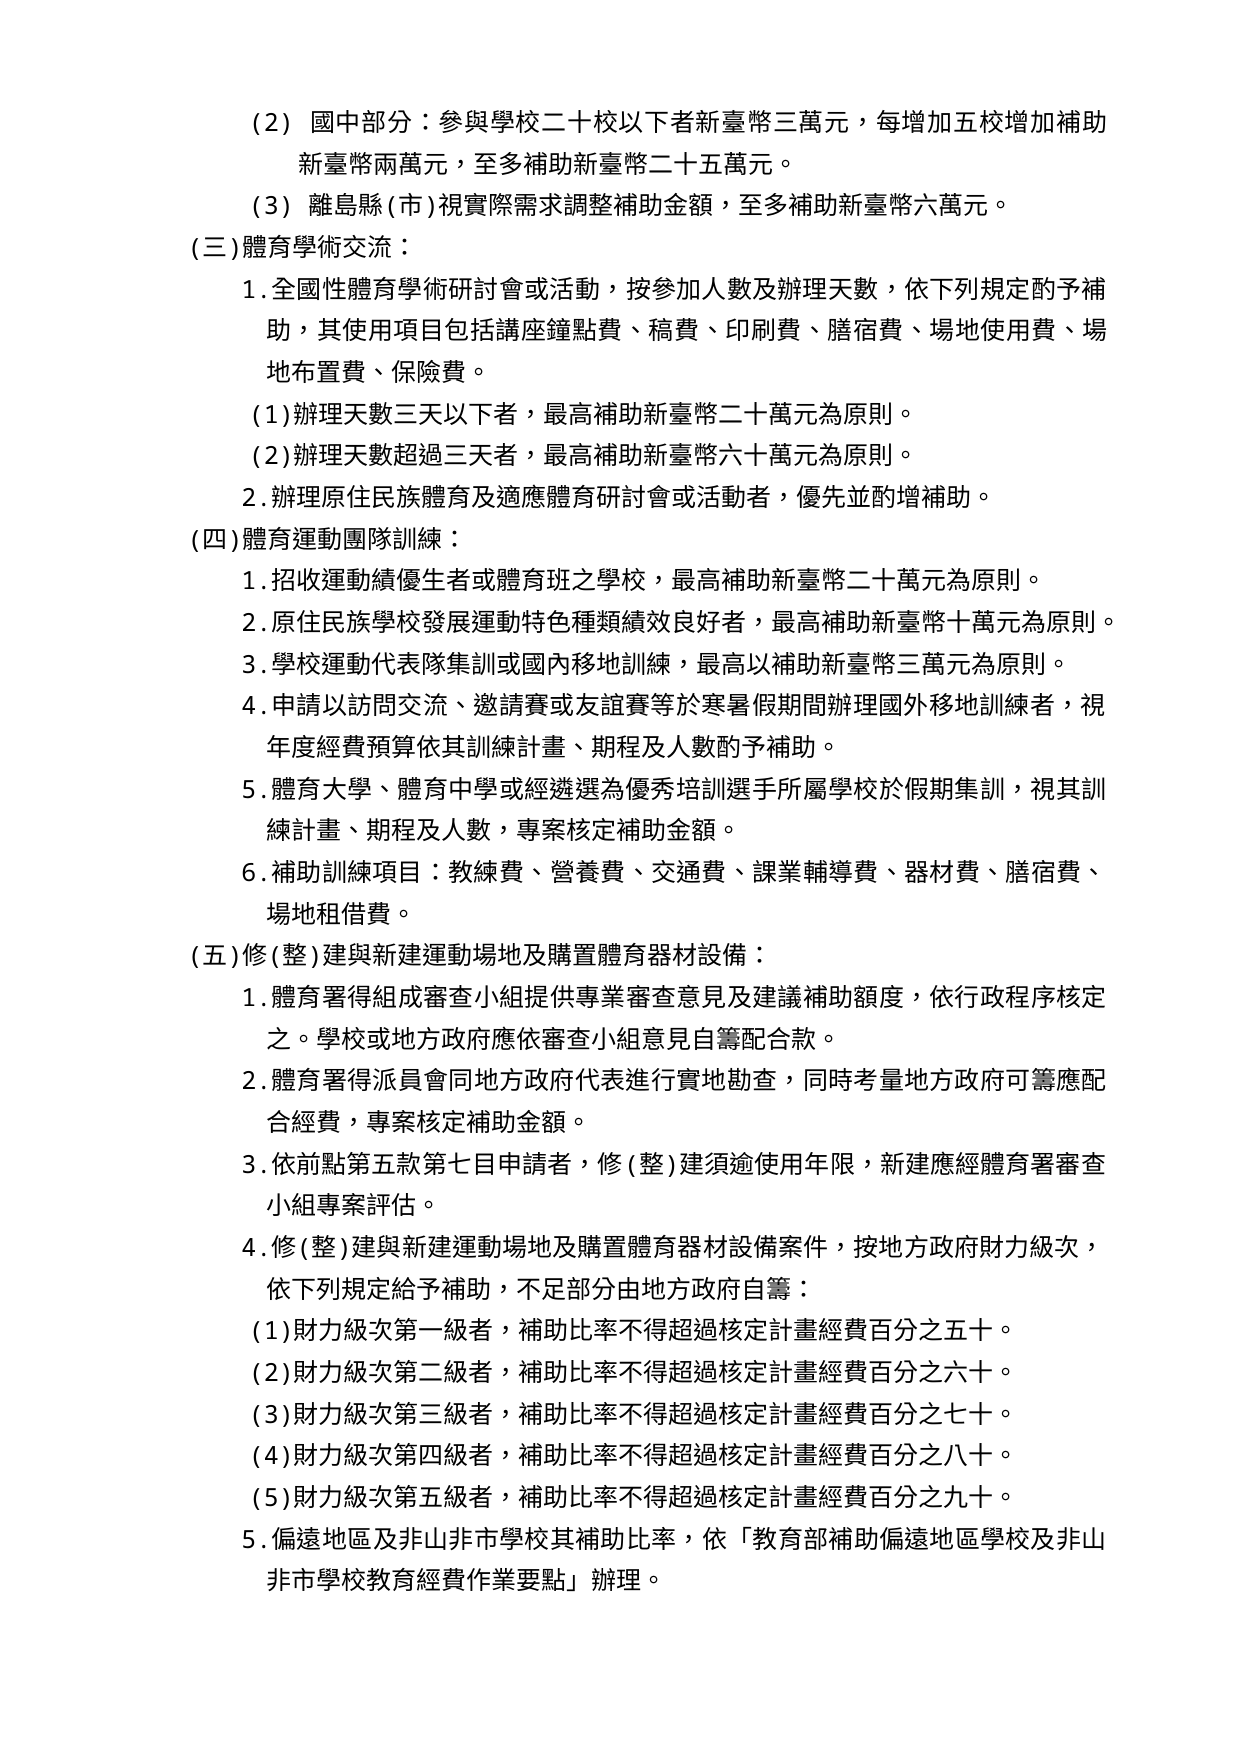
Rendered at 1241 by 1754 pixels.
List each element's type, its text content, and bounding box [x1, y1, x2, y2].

text 2.體育署得派員會同地方政府代表進行實地勘查，同時考量地方政府可籌應配合經費，專案核定補助金額。 [241, 1056, 1107, 1140]
text (2)辦理天數超過三天者，最高補助新臺幣六十萬元為原則。 [248, 431, 1107, 473]
text 2.原住民族學校發展運動特色種類績效良好者，最高補助新臺幣十萬元為原則。 [241, 598, 1107, 640]
text (1)辦理天數三天以下者，最高補助新臺幣二十萬元為原則。 [248, 390, 1107, 431]
text 1.全國性體育學術研討會或活動，按參加人數及辦理天數，依下列規定酌予補助，其使用項目包括講座鐘點費、稿費、印刷費、膳宿費、場地使用費、場地布置費、保險費。 [241, 265, 1107, 390]
text (1)財力級次第一級者，補助比率不得超過核定計畫經費百分之五十。 [248, 1306, 1107, 1348]
text 3.學校運動代表隊集訓或國內移地訓練，最高以補助新臺幣三萬元為原則。 [241, 640, 1107, 681]
text (5)財力級次第五級者，補助比率不得超過核定計畫經費百分之九十。 [248, 1473, 1107, 1515]
text (2) 國中部分：參與學校二十校以下者新臺幣三萬元，每增加五校增加補助新臺幣兩萬元，至多補助新臺幣二十五萬元。 [248, 98, 1107, 181]
text 1.體育署得組成審查小組提供專業審查意見及建議補助額度，依行政程序核定之。學校或地方政府應依審查小組意見自籌配合款。 [241, 973, 1107, 1056]
text 3.依前點第五款第七目申請者，修(整)建須逾使用年限，新建應經體育署審查小組專案評估。 [241, 1140, 1107, 1223]
text 6.補助訓練項目：教練費、營養費、交通費、課業輔導費、器材費、膳宿費、場地租借費。 [241, 848, 1107, 931]
text 1.招收運動績優生者或體育班之學校，最高補助新臺幣二十萬元為原則。 [241, 556, 1107, 598]
text 4.修(整)建與新建運動場地及購置體育器材設備案件，按地方政府財力級次，依下列規定給予補助，不足部分由地方政府自籌： [241, 1223, 1107, 1306]
text (五)修(整)建與新建運動場地及購置體育器材設備： [187, 931, 1107, 973]
text 5.偏遠地區及非山非市學校其補助比率，依「教育部補助偏遠地區學校及非山非市學校教育經費作業要點」辦理。 [241, 1515, 1107, 1598]
text 4.申請以訪問交流、邀請賽或友誼賽等於寒暑假期間辦理國外移地訓練者，視年度經費預算依其訓練計畫、期程及人數酌予補助。 [241, 681, 1107, 765]
text (3)財力級次第三級者，補助比率不得超過核定計畫經費百分之七十。 [248, 1390, 1107, 1431]
text (三)體育學術交流： [187, 223, 1107, 265]
text 5.體育大學、體育中學或經遴選為優秀培訓選手所屬學校於假期集訓，視其訓練計畫、期程及人數，專案核定補助金額。 [241, 765, 1107, 848]
text (四)體育運動團隊訓練： [187, 515, 1107, 556]
text (3) 離島縣(市)視實際需求調整補助金額，至多補助新臺幣六萬元。 [248, 181, 1107, 223]
text (2)財力級次第二級者，補助比率不得超過核定計畫經費百分之六十。 [248, 1348, 1107, 1390]
text 2.辦理原住民族體育及適應體育研討會或活動者，優先並酌增補助。 [241, 473, 1107, 515]
text (4)財力級次第四級者，補助比率不得超過核定計畫經費百分之八十。 [248, 1431, 1107, 1473]
